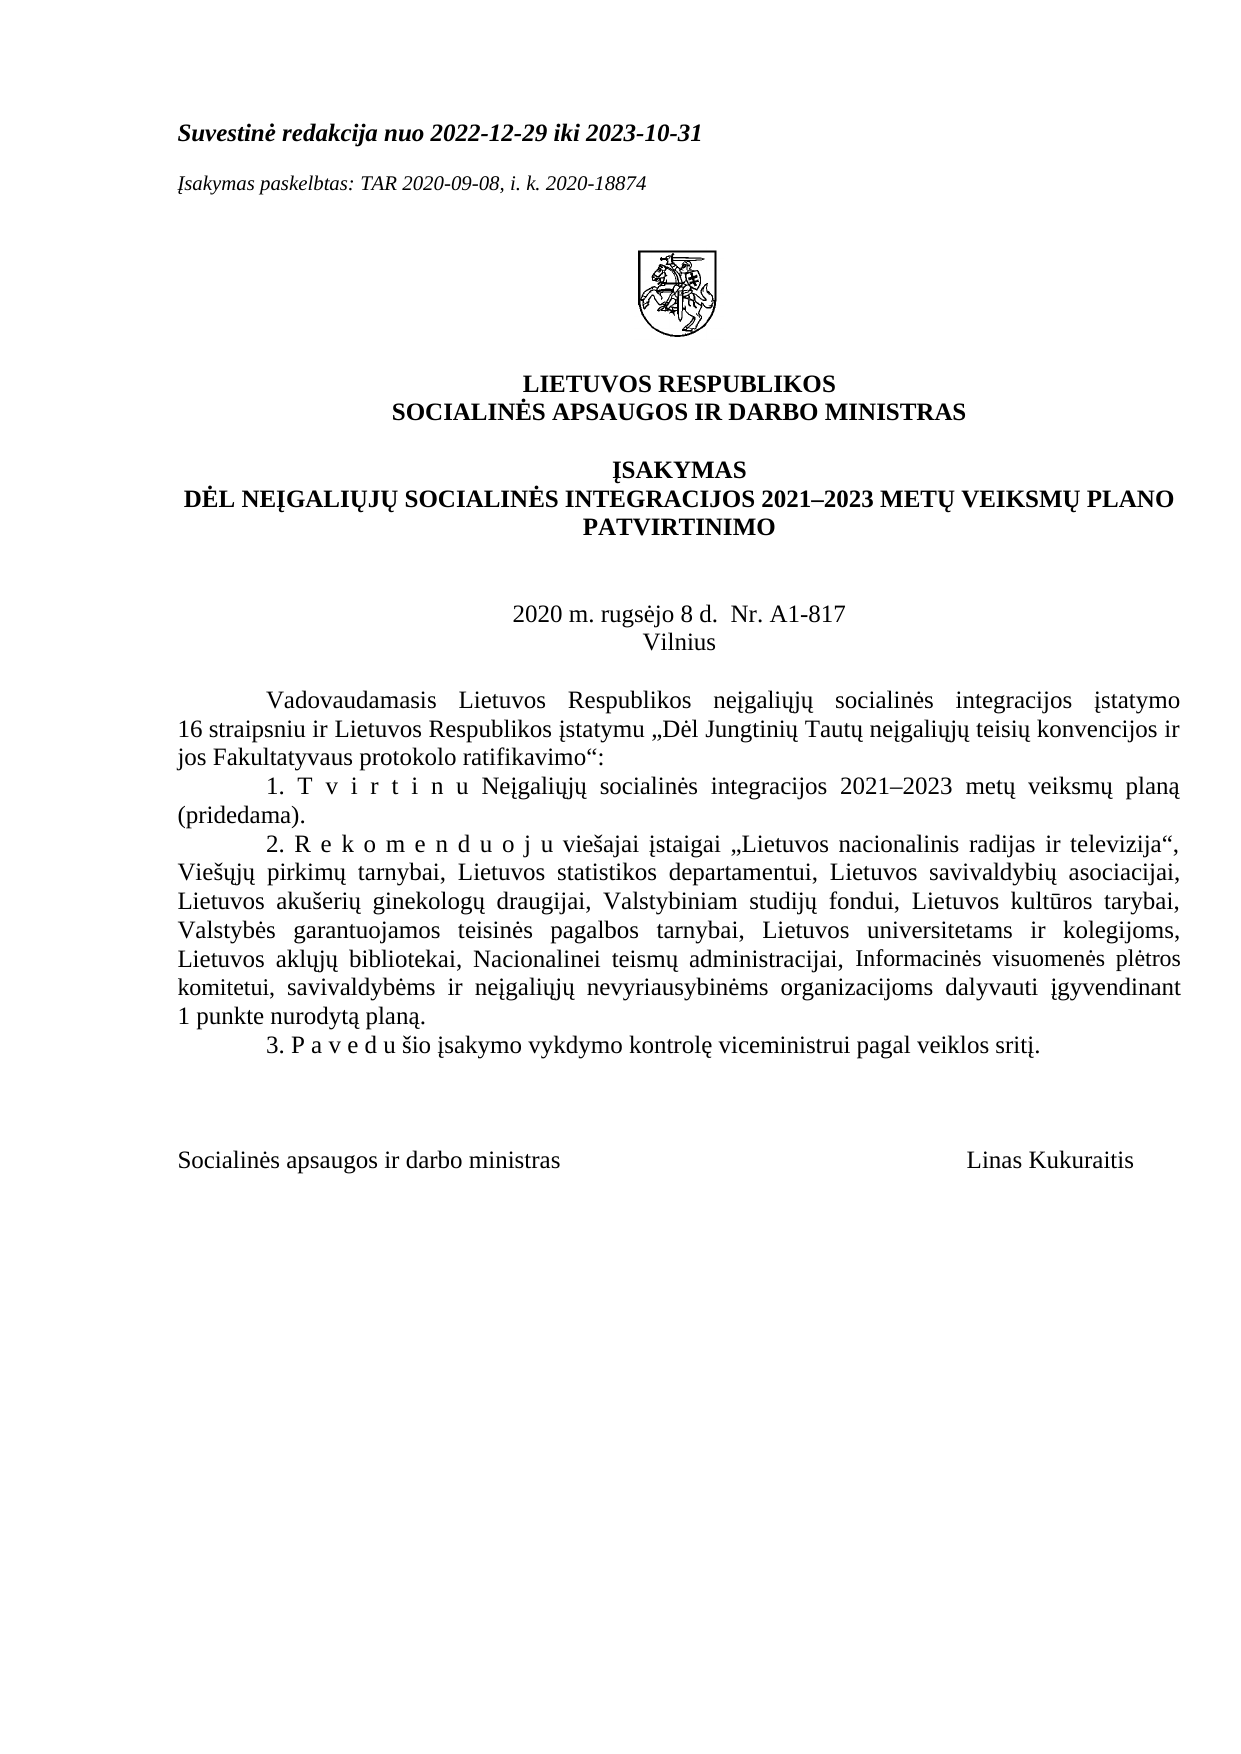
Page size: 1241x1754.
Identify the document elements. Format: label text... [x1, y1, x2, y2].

text DĖL NEĮGALIŲJŲ SOCIALINĖS INTEGRACIJOS 2021–2023 METŲ VEIKSMŲ PLANO PATVIRTINIMO [177, 484, 1181, 541]
text 2020 m. rugsėjo 8 d. Nr. A1-817 [177, 599, 1181, 627]
text 2. R e k o m e n d u o j u viešajai įstaigai „Lietuvos nacionalinis radijas ir televizija“, Viešųjų pirkimų tarnybai, Lietuvos statistikos departamentui, Lietuvos savivaldybių asociacijai, Lietuvos akušerių ginekologų draugijai, Valstybiniam studijų fondui, Lietuvos kultūros tarybai, Valstybės garantuojamos teisinės pagalbos tarnybai, Lietuvos universitetams ir kolegijoms, Lietuvos aklųjų bibliotekai, Nacionalinei teismų administracijai, Informacinės visuomenės plėtros komitetui, savivaldybėms ir neįgaliųjų nevyriausybinėms organizacijoms dalyvauti įgyvendinant 1 punkte nurodytą planą. [177, 829, 1181, 1030]
text Įsakymas paskelbtas: TAR 2020-09-08, i. k. 2020-18874 [177, 171, 1181, 195]
text 3. P a v e d u šio įsakymo vykdymo kontrolę viceministrui pagal veiklos sritį. [177, 1030, 1181, 1059]
text Socialinės apsaugos ir darbo ministras Linas Kukuraitis [177, 1145, 1181, 1174]
text Vilnius [177, 627, 1181, 656]
text Vadovaudamasis Lietuvos Respublikos neįgaliųjų socialinės integracijos įstatymo 16 straipsniu ir Lietuvos Respublikos įstatymu „Dėl Jungtinių Tautų neįgaliųjų teisių konvencijos ir jos Fakultatyvaus protokolo ratifikavimo“: [177, 685, 1181, 771]
text Suvestinė redakcija nuo 2022-12-29 iki 2023-10-31 [177, 118, 1181, 147]
text SOCIALINĖS APSAUGOS IR DARBO MINISTRAS [177, 397, 1181, 426]
text ĮSAKYMAS [177, 455, 1181, 484]
text 1. T v i r t i n u Neįgaliųjų socialinės integracijos 2021–2023 metų veiksmų planą (pridedama). [177, 771, 1181, 829]
text LIETUVOS RESPUBLIKOS [177, 369, 1181, 397]
